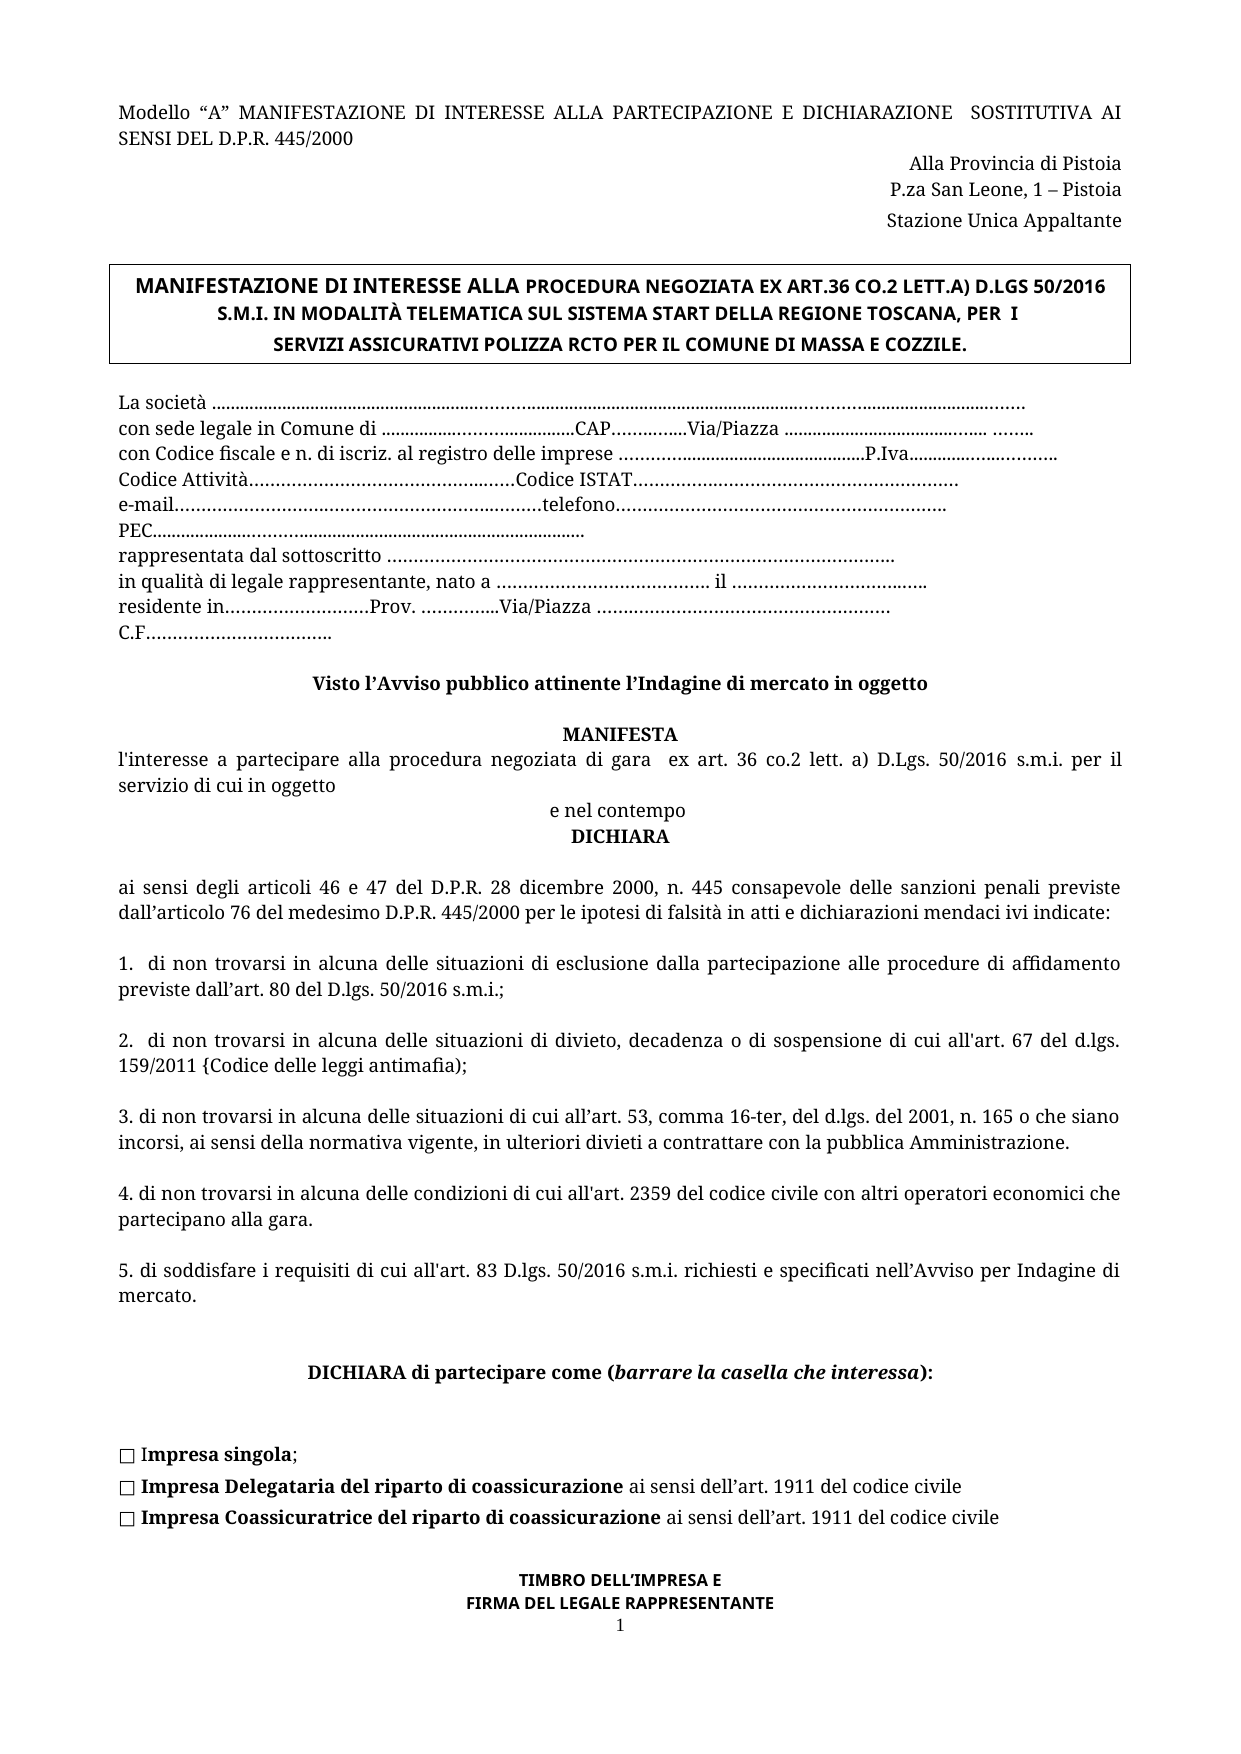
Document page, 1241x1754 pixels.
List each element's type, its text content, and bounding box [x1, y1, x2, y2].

text 5. di soddisfare i requisiti di cui all'art. 83 D.lgs. 50/2016 s.m.i. richiesti e specificati nell’Avviso per Indagine di mercato. [118, 1257, 1122, 1308]
text DICHIARA di partecipare come (barrare la casella che interessa): [118, 1359, 1122, 1384]
text 3. di non trovarsi in alcuna delle situazioni di cui all’art. 53, comma 16-ter, del d.lgs. del 2001, n. 165 o che siano incorsi, ai sensi della normativa vigente, in ulteriori divieti a contrattare con la pubblica Amministrazione. [118, 1104, 1122, 1155]
text Visto l’Avviso pubblico attinente l’Indagine di mercato in oggetto [118, 670, 1122, 696]
text DICHIARA [118, 823, 1122, 849]
text L'INTERESSE A partecipare alla procedura negoziata di gara ex art. 36 co.2 lett. a) D.Lgs. 50/2016 S.M.I. per il servizio di cui in oggetto [118, 747, 1122, 798]
text con Codice fiscale e n. di iscriz. al registro delle imprese ………….......................................P.Iva.............…...……….. [118, 440, 1122, 466]
text e-mail……………………….…………………………..………telefono…………………………………………………….. [118, 491, 1122, 517]
text P.za San Leone, 1 – Pistoia [118, 176, 1122, 201]
table_header MANIFESTAZIONE DI INTERESSE ALLA Procedura NEGOZIATA ex art.36 co.2 lett.A) D.Lgs 50/2016 s.m.i. in modalità telematica sul sistema START della Regione Toscana, per I Servizi ASSICURATIVI POLIZZA RCTO per il comune di massa e cozzile. [110, 265, 1130, 363]
text ai sensi degli articoli 46 e 47 del D.P.R. 28 dicembre 2000, n. 445 consapevole delle sanzioni penali previste dall’articolo 76 del medesimo D.P.R. 445/2000 per le ipotesi di falsità in atti e dichiarazioni mendaci ivi indicate: [118, 874, 1122, 925]
text con sede legale in Comune di ................………...............CAP……..…....Via/Piazza ....................................….... …….. [118, 415, 1122, 440]
text 2. di non trovarsi in alcuna delle situazioni di divieto, decadenza o di sospensione di cui all'art. 67 del d.lgs. 159/2011 {Codice delle leggi antimafia); [118, 1027, 1122, 1078]
text Alla Provincia di Pistoia [118, 150, 1122, 176]
text C.F…………………………….. [118, 619, 1122, 644]
text rappresentata dal sottoscritto ………………………………………………………………………………….. [118, 542, 1122, 568]
text □ Impresa Delegataria del riparto di coassicurazione ai sensi dell’art. 1911 del codice civile [118, 1473, 1122, 1498]
text 1. di non trovarsi in alcuna delle situazioni di esclusione dalla partecipazione alle procedure di affidamento previste dall’art. 80 del D.lgs. 50/2016 s.m.i.; [118, 951, 1122, 1002]
text residente in………………………Prov. …………...Via/Piazza …….………………………………………… [118, 593, 1122, 619]
text La società .........................................................………..........................................................…………...........................……. [118, 389, 1122, 415]
text Codice Attività……………………………………..……Codice ISTAT…………….……………………………………… [118, 466, 1122, 491]
text Stazione Unica Appaltante [118, 207, 1122, 233]
text □ Impresa Coassicuratrice del riparto di coassicurazione ai sensi dell’art. 1911 del codice civile [118, 1504, 1122, 1530]
text PEC.....................………............................................................. [118, 517, 1122, 542]
text e nel contempo [118, 798, 1122, 823]
text MANIFESTA [118, 721, 1122, 747]
text Modello “A” MANIFESTAZIONE DI INTERESSE ALLA PARTECIPAZIONE E DICHIARAZIONE SOSTITUTIVA AI SENSI DEL D.P.R. 445/2000 [118, 99, 1122, 150]
text □ Impresa singola; [118, 1442, 1122, 1467]
text in qualità di legale rappresentante, nato a …………………………………. il …………………………..….. [118, 568, 1122, 593]
text 4. di non trovarsi in alcuna delle condizioni di cui all'art. 2359 del codice civile con altri operatori economici che partecipano alla gara. [118, 1180, 1122, 1231]
